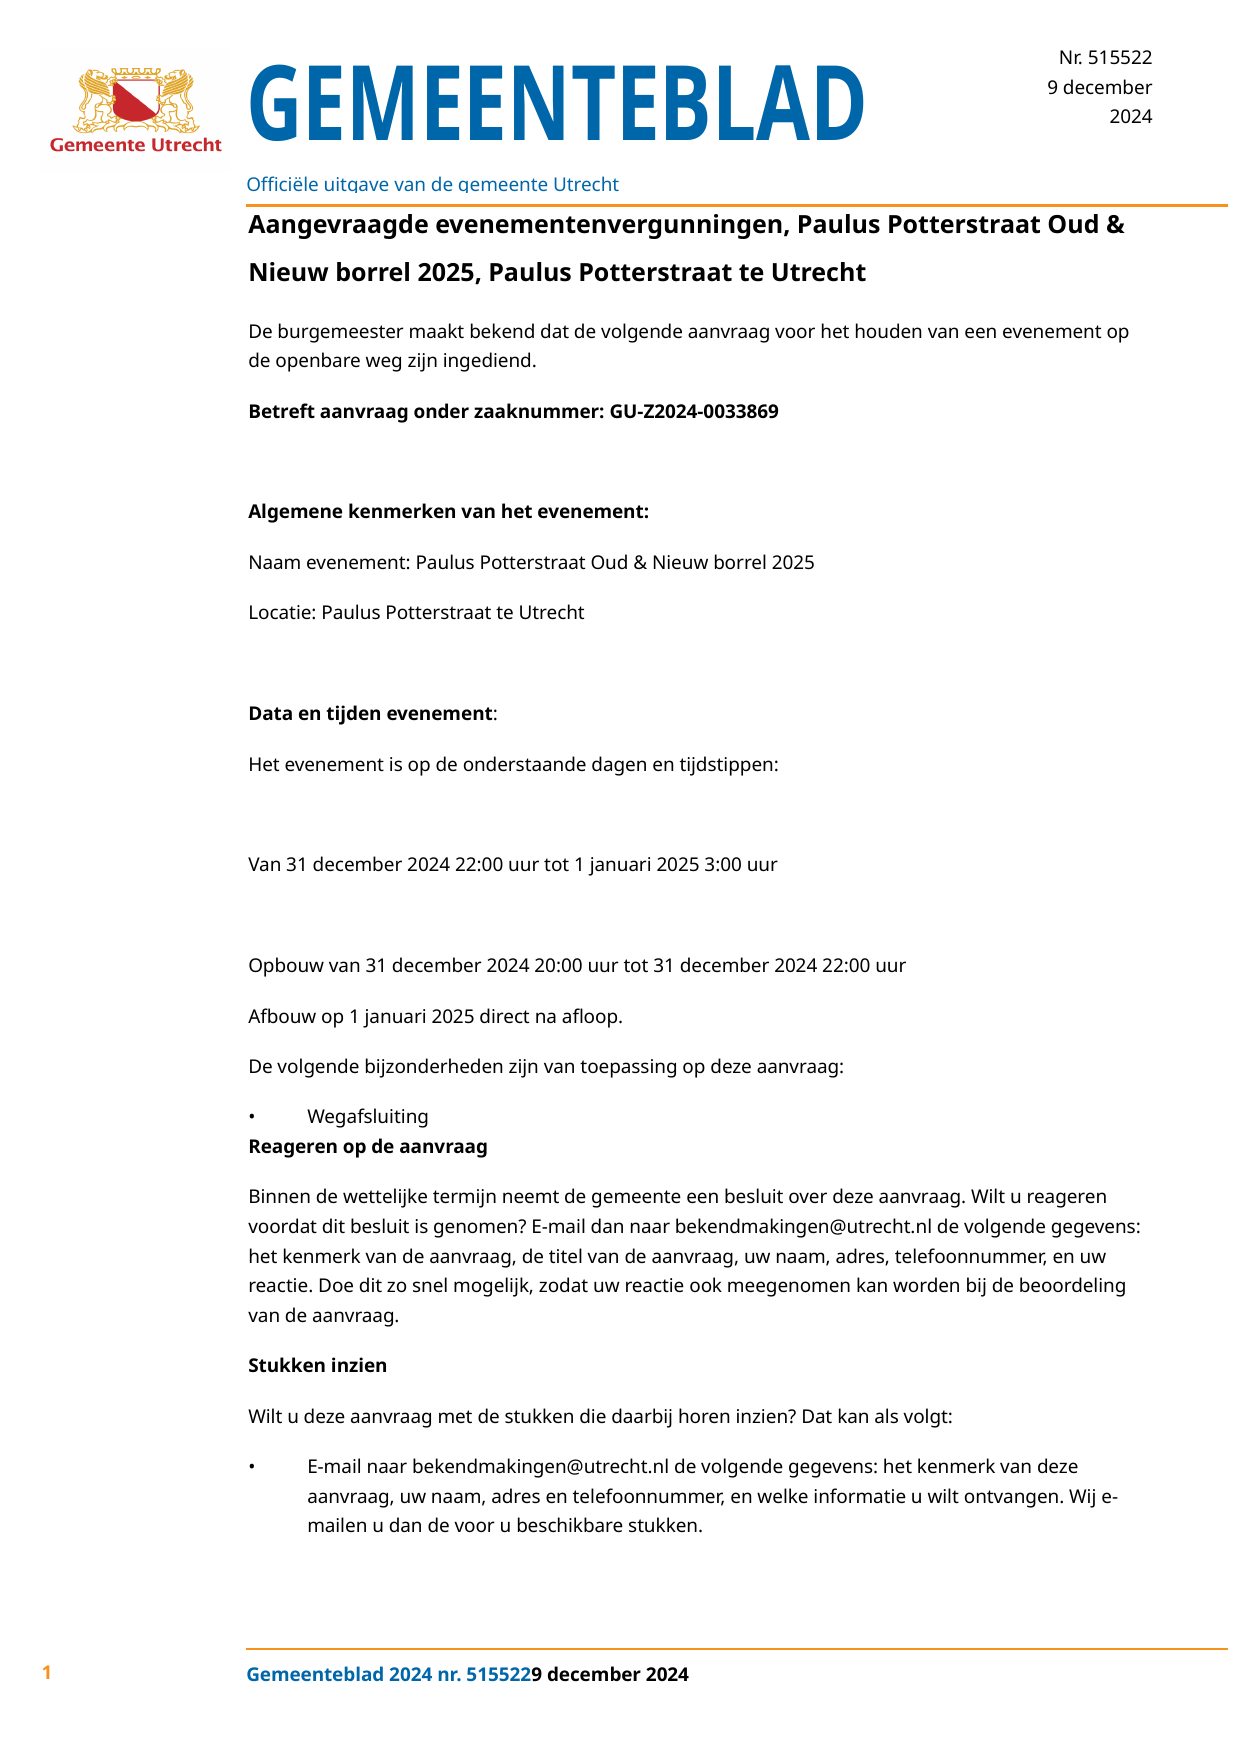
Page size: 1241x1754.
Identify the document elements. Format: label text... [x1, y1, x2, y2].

text De volgende bijzonderheden zijn van toepassing op deze aanvraag: [248, 1053, 1152, 1079]
text Van 31 december 2024 22:00 uur tot 1 januari 2025 3:00 uur [248, 852, 1152, 877]
text Stukken inzien [248, 1352, 1152, 1378]
text Het evenement is op de onderstaande dagen en tijdstippen: [248, 751, 1152, 777]
text Aangevraagde evenementenvergunningen, Paulus Potterstraat Oud & Nieuw borrel 2025, Paulus Potterstraat te Utrecht [248, 207, 1152, 288]
text Wilt u deze aanvraag met de stukken die daarbij horen inzien? Dat kan als volgt: [248, 1403, 1152, 1429]
text Data en tijden evenement: [248, 700, 1152, 726]
text Naam evenement: Paulus Potterstraat Oud & Nieuw borrel 2025 [248, 549, 1152, 575]
text Algemene kenmerken van het evenement: [248, 499, 1152, 524]
text Opbouw van 31 december 2024 20:00 uur tot 31 december 2024 22:00 uur [248, 952, 1152, 978]
text Locatie: Paulus Potterstraat te Utrecht [248, 599, 1152, 625]
text Binnen de wettelijke termijn neemt de gemeente een besluit over deze aanvraag. Wilt u reageren voordat dit besluit is genomen? E-mail dan naar bekendmakingen@utrecht.nl de volgende gegevens: het kenmerk van de aanvraag, de titel van de aanvraag, uw naam, adres, telefoonnummer, en uw reactie. Doe dit zo snel mogelijk, zodat uw reactie ook meegenomen kan worden bij de beoordeling van de aanvraag. [248, 1184, 1152, 1328]
text Reageren op de aanvraag [248, 1133, 1152, 1159]
picture [41, 47, 231, 172]
text De burgemeester maakt bekend dat de volgende aanvraag voor het houden van een evenement op de openbare weg zijn ingediend. [248, 318, 1152, 373]
list E-mail naar bekendmakingen@utrecht.nl de volgende gegevens: het kenmerk van deze aanvraag, uw naam, adres en telefoonnummer, en welke informatie u wilt ontvangen. Wij e-mailen u dan de voor u beschikbare stukken. [248, 1453, 1152, 1538]
text Afbouw op 1 januari 2025 direct na afloop. [248, 1003, 1152, 1029]
text Betreft aanvraag onder zaaknummer: GU-Z2024-0033869 [248, 398, 1152, 424]
list Wegafsluiting [248, 1104, 1152, 1129]
